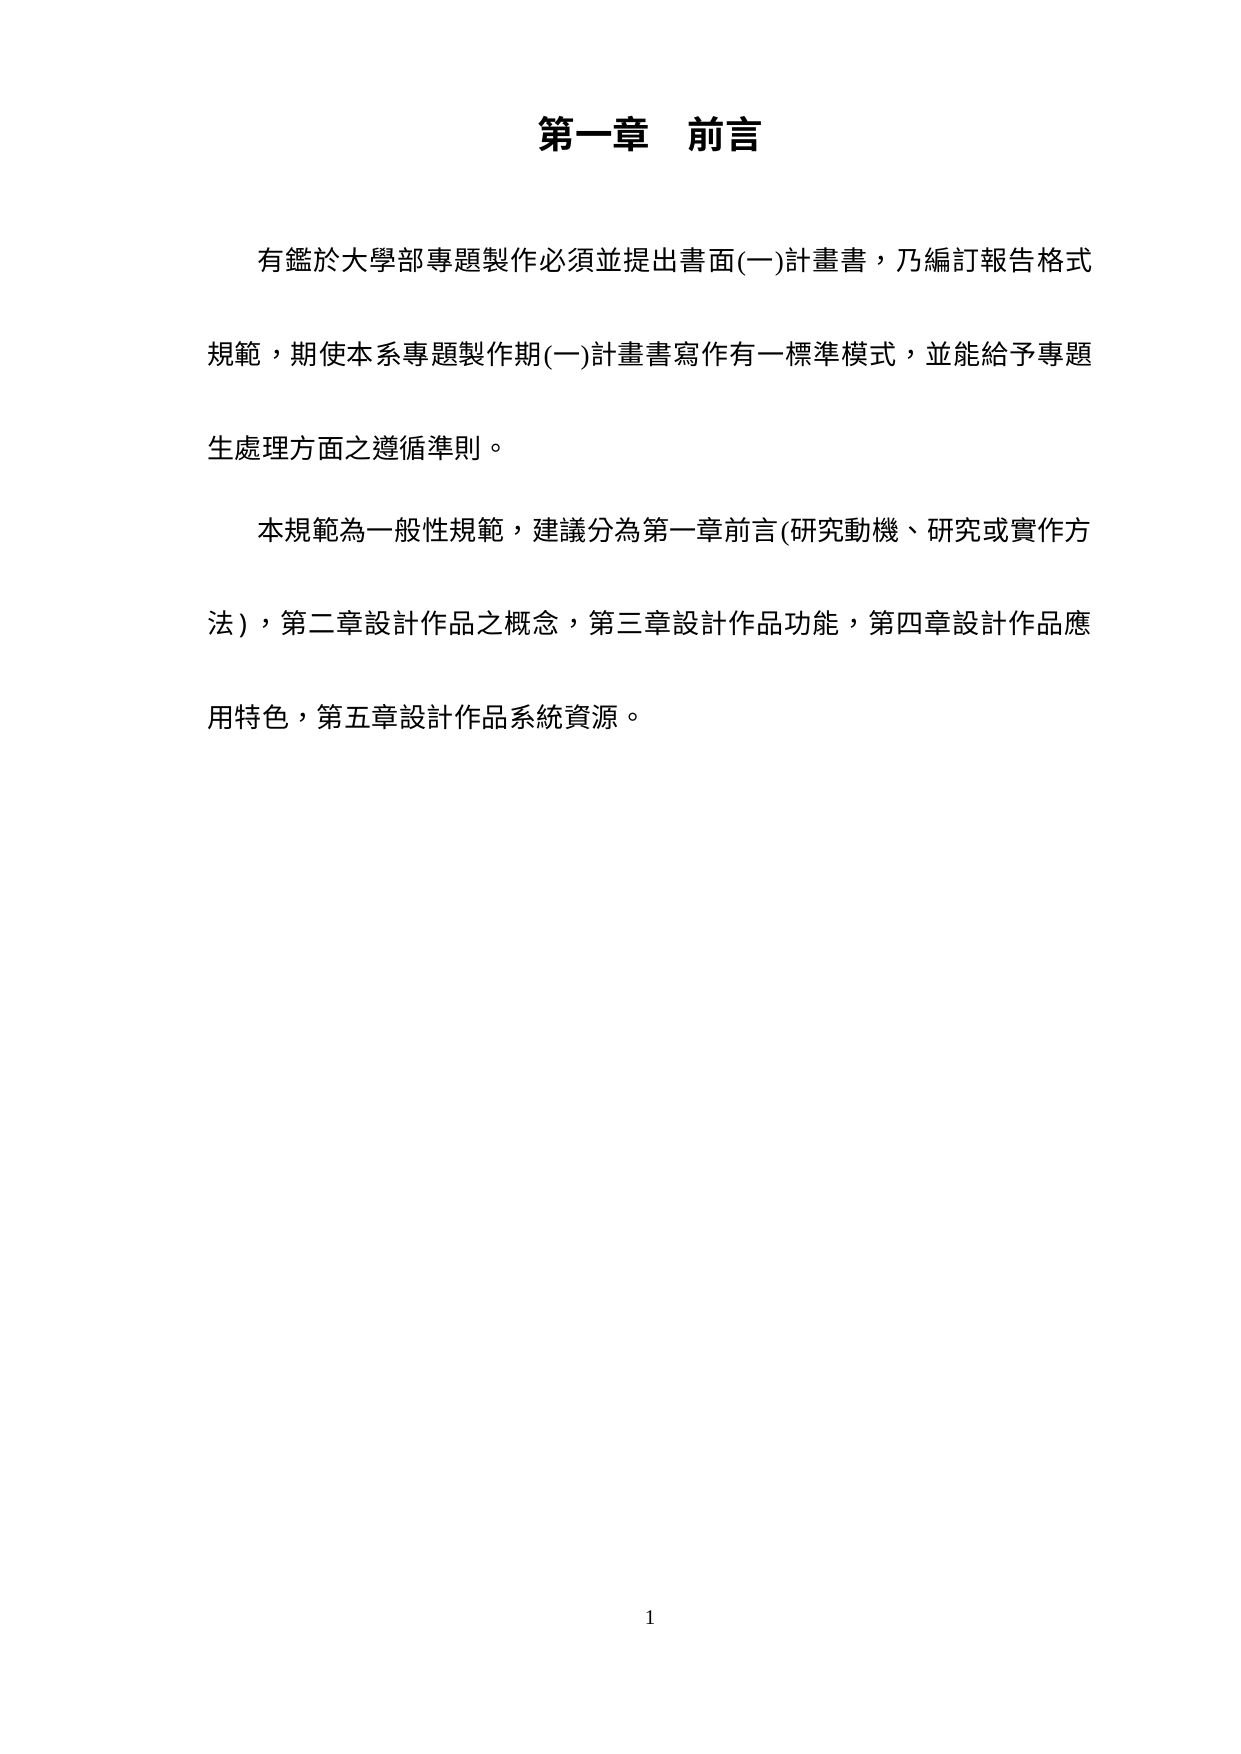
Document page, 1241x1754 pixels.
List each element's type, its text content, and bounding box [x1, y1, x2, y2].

text 本規範為一般性規範，建議分為第一章前言(研究動機、研究或實作方法)，第二章設計作品之概念，第三章設計作品功能，第四章設計作品應用特色，第五章設計作品系統資源。 [207, 487, 1092, 737]
text 第一章 前言 [207, 90, 1092, 153]
text 有鑑於大學部專題製作必須並提出書面(一)計畫書，乃編訂報告格式規範，期使本系專題製作期(一)計畫書寫作有一標準模式，並能給予專題生處理方面之遵循準則。 [207, 217, 1092, 467]
